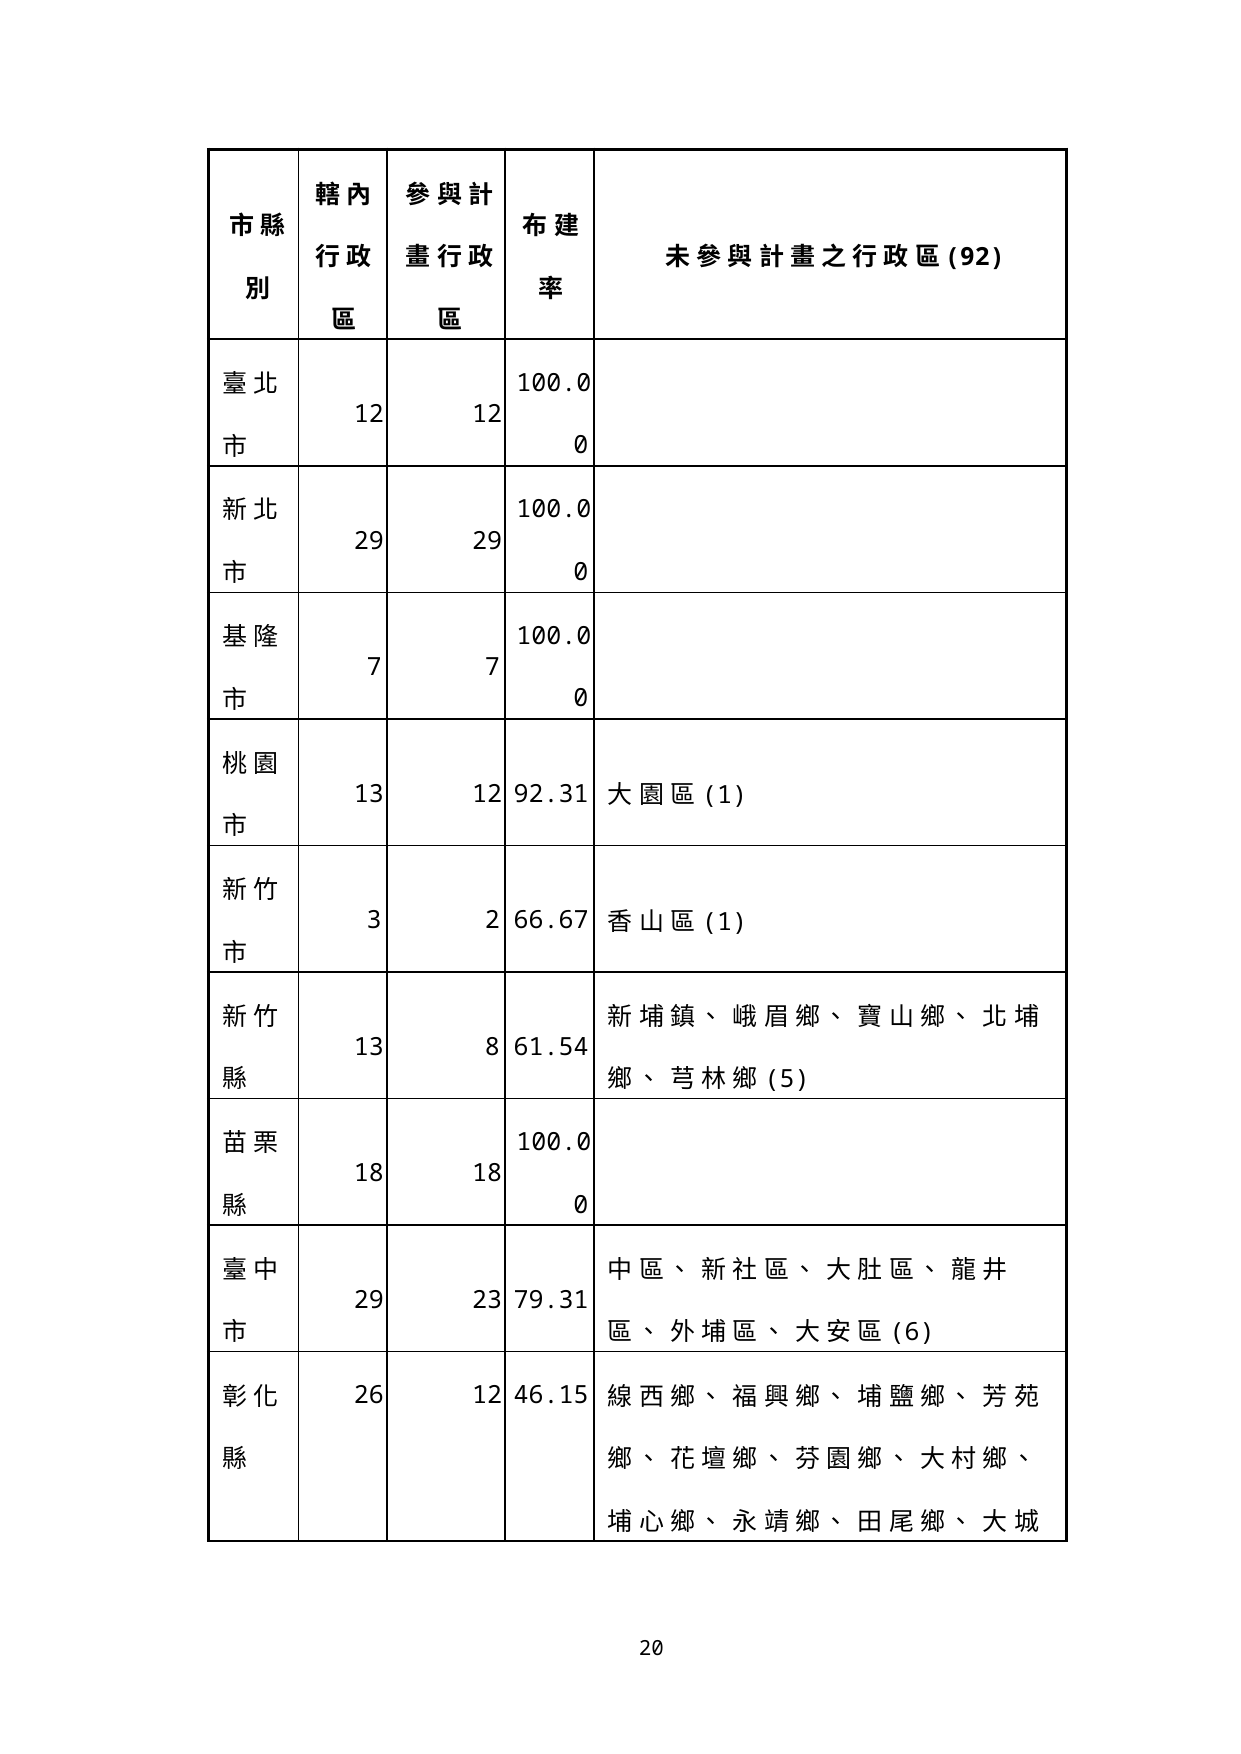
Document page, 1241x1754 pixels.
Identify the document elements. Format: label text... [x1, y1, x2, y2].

table_cell 12 [299, 340, 386, 465]
table_cell 66.67 [506, 846, 593, 971]
table_cell 彰化縣 [210, 1352, 298, 1540]
table_cell 臺中市 [210, 1226, 298, 1351]
table_cell [595, 340, 1065, 465]
table_cell 香山區(1) [595, 846, 1065, 971]
table_cell 3 [299, 846, 386, 971]
table_header 布建率 [506, 151, 593, 338]
table_cell 7 [388, 593, 504, 718]
table_header 市縣別 [210, 151, 298, 338]
table_cell 100.00 [506, 593, 593, 718]
table_cell 2 [388, 846, 504, 971]
table_header 參與計畫行政區 [388, 151, 504, 338]
table_cell 79.31 [506, 1226, 593, 1351]
table_cell [595, 593, 1065, 718]
table_cell 新竹縣 [210, 973, 298, 1098]
table_cell 苗栗縣 [210, 1099, 298, 1224]
table_cell 46.15 [506, 1352, 593, 1540]
table_cell 29 [299, 1226, 386, 1351]
table_header 未參與計畫之行政區(92) [595, 151, 1065, 338]
table_cell 12 [388, 720, 504, 844]
table_cell 23 [388, 1226, 504, 1351]
table_cell 基隆市 [210, 593, 298, 718]
table_cell 13 [299, 973, 386, 1098]
table_cell 12 [388, 340, 504, 465]
table_cell 92.31 [506, 720, 593, 844]
table_cell 中區、新社區、大肚區、龍井區、外埔區、大安區(6) [595, 1226, 1065, 1351]
table_cell [595, 1099, 1065, 1224]
table_cell 大園區(1) [595, 720, 1065, 844]
table_cell 100.00 [506, 1099, 593, 1224]
table_cell 100.00 [506, 340, 593, 465]
table_cell [595, 467, 1065, 591]
table_cell 61.54 [506, 973, 593, 1098]
table_cell 新竹市 [210, 846, 298, 971]
table_cell 18 [299, 1099, 386, 1224]
table_cell 29 [388, 467, 504, 591]
table_cell 新北市 [210, 467, 298, 591]
table_header 轄內行政區 [299, 151, 386, 338]
table_cell 29 [299, 467, 386, 591]
table_cell 8 [388, 973, 504, 1098]
table_cell 7 [299, 593, 386, 718]
table_cell 新埔鎮、峨眉鄉、寶山鄉、北埔鄉、芎林鄉(5) [595, 973, 1065, 1098]
table_cell 26 [299, 1352, 386, 1540]
table_cell 100.00 [506, 467, 593, 591]
table_cell 桃園市 [210, 720, 298, 844]
table_cell 臺北市 [210, 340, 298, 465]
table_cell 線西鄉、福興鄉、埔鹽鄉、芳苑鄉、花壇鄉、芬園鄉、大村鄉、埔心鄉、永靖鄉、田尾鄉、大城 [595, 1352, 1065, 1540]
table_cell 18 [388, 1099, 504, 1224]
table_cell 13 [299, 720, 386, 844]
table_cell 12 [388, 1352, 504, 1540]
